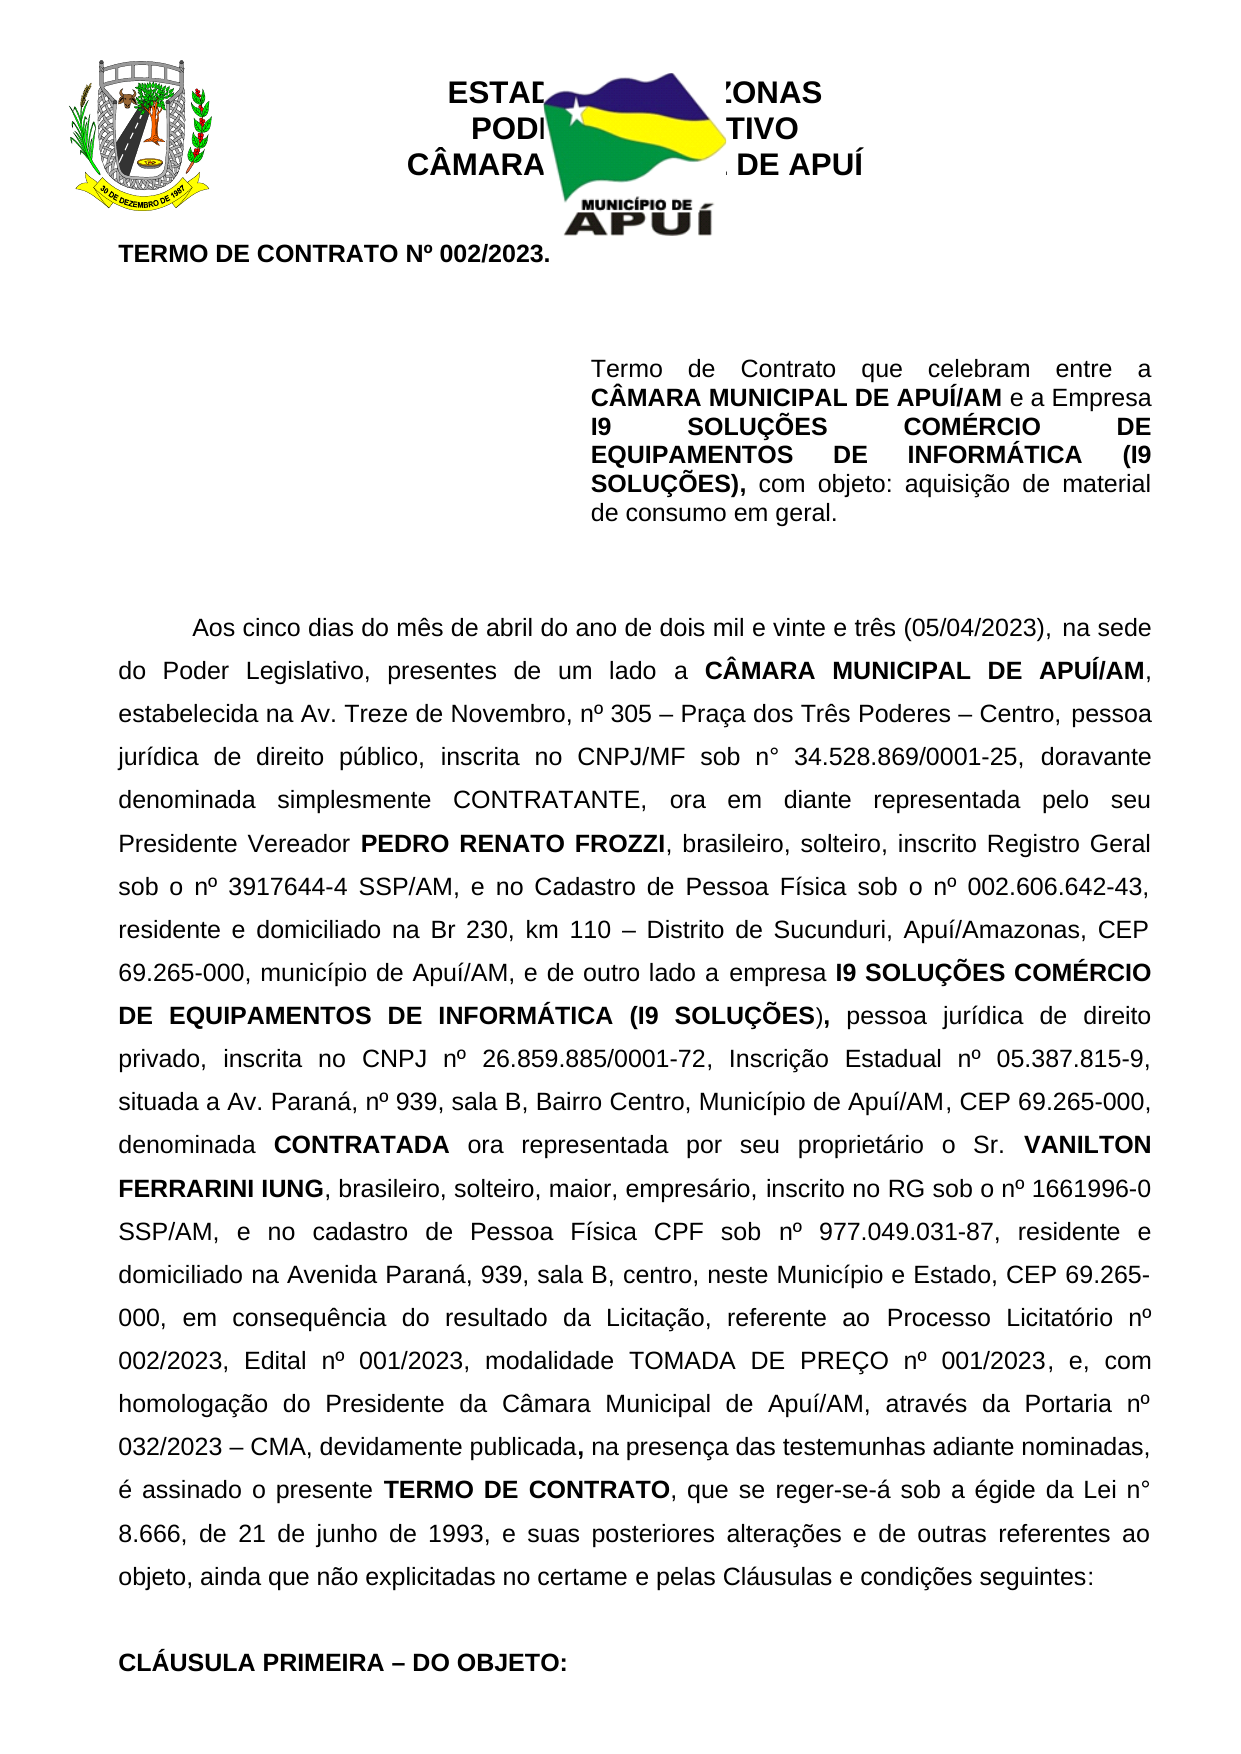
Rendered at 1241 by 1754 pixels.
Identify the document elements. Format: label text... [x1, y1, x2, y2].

text CLÁUSULA PRIMEIRA – DO OBJETO: [118, 1648, 1152, 1677]
text Termo de Contrato que celebram entre a CÂMARA MUNICIPAL DE APUÍ/AM e a Empresa I9 SOLUÇÕES COMÉRCIO DE EQUIPAMENTOS DE INFORMÁTICA (I9 SOLUÇÕES), com objeto: aquisição de material de consumo em geral. [591, 354, 1152, 527]
text TERMO DE CONTRATO Nº 002/2023. [118, 239, 1152, 268]
text Aos cinco dias do mês de abril do ano de dois mil e vinte e três (05/04/2023), na sede do Poder Legislativo, presentes de um lado a CÂMARA MUNICIPAL DE APUÍ/AM, estabelecida na Av. Treze de Novembro, nº 305 – Praça dos Três Poderes – Centro, pessoa jurídica de direito público, inscrita no CNPJ/MF sob n° 34.528.869/0001-25, doravante denominada simplesmente CONTRATANTE, ora em diante representada pelo seu Presidente Vereador PEDRO RENATO FROZZI, brasileiro, solteiro, inscrito Registro Geral sob o nº 3917644-4 SSP/AM, e no Cadastro de Pessoa Física sob o nº 002.606.642-43, residente e domiciliado na Br 230, km 110 – Distrito de Sucunduri, Apuí/Amazonas, CEP 69.265-000, município de Apuí/AM, e de outro lado a empresa I9 SOLUÇÕES COMÉRCIO DE EQUIPAMENTOS DE INFORMÁTICA (I9 SOLUÇÕES), pessoa jurídica de direito privado, inscrita no CNPJ nº 26.859.885/0001-72, Inscrição Estadual nº 05.387.815-9, situada a Av. Paraná, nº 939, sala B, Bairro Centro, Município de Apuí/AM, CEP 69.265-000, denominada CONTRATADA ora representada por seu proprietário o Sr. VANILTON FERRARINI IUNG, brasileiro, solteiro, maior, empresário, inscrito no RG sob o nº 1661996-0 SSP/AM, e no cadastro de Pessoa Física CPF sob nº 977.049.031-87, residente e domiciliado na Avenida Paraná, 939, sala B, centro, neste Município e Estado, CEP 69.265-000, em consequência do resultado da Licitação, referente ao Processo Licitatório nº 002/2023, Edital nº 001/2023, modalidade TOMADA DE PREÇO nº 001/2023, e, com homologação do Presidente da Câmara Municipal de Apuí/AM, através da Portaria nº 032/2023 – CMA, devidamente publicada, na presença das testemunhas adiante nominadas, é assinado o presente TERMO DE CONTRATO, que se reger-se-á sob a égide da Lei n° 8.666, de 21 de junho de 1993, e suas posteriores alterações e de outras referentes ao objeto, ainda que não explicitadas no certame e pelas Cláusulas e condições seguintes: [118, 613, 1152, 1590]
